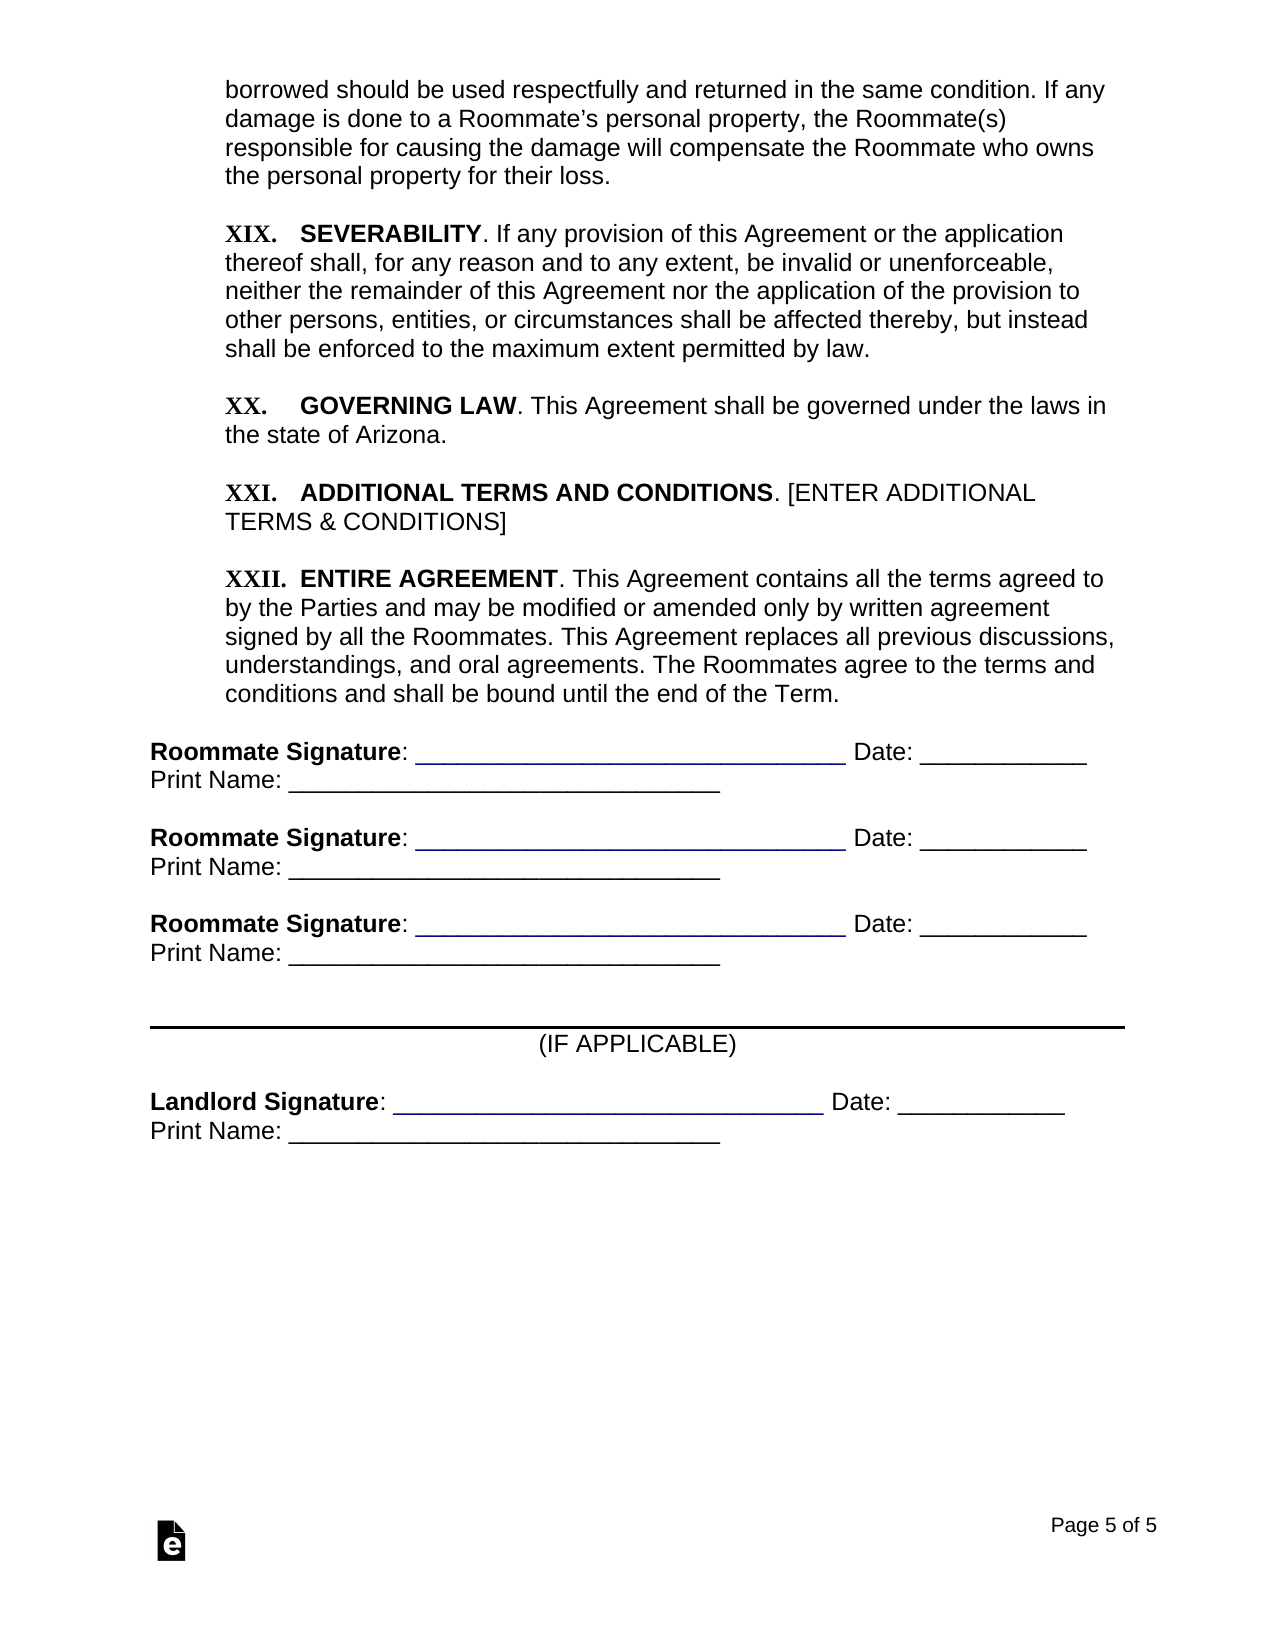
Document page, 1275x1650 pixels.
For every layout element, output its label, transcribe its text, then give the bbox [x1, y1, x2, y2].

list ENTIRE AGREEMENT. This Agreement contains all the terms agreed to by the Parties and may be modified or amended only by written agreement signed by all the Roommates. This Agreement replaces all previous discussions, understandings, and oral agreements. The Roommates agree to the terms and conditions and shall be bound until the end of the Term. [225, 564, 1125, 708]
subtitle Roommate Signature: _______________________________ Date: ____________ [150, 737, 1125, 765]
text Print Name: _______________________________ [150, 1116, 1125, 1144]
list SEVERABILITY. If any provision of this Agreement or the application thereof shall, for any reason and to any extent, be invalid or unenforceable, neither the remainder of this Agreement nor the application of the provision to other persons, entities, or circumstances shall be affected thereby, but instead shall be enforced to the maximum extent permitted by law. [225, 219, 1125, 363]
subtitle Landlord Signature: _______________________________ Date: ____________ [150, 1087, 1125, 1116]
subtitle Roommate Signature: _______________________________ Date: ____________ [150, 909, 1125, 938]
subtitle Print Name: _______________________________ [150, 938, 1125, 967]
subtitle (IF APPLICABLE) [150, 1029, 1125, 1058]
list borrowed should be used respectfully and returned in the same condition. If any damage is done to a Roommate’s personal property, the Roommate(s) responsible for causing the damage will compensate the Roommate who owns the personal property for their loss. [225, 75, 1125, 190]
list GOVERNING LAW. This Agreement shall be governed under the laws in the state of Arizona. [225, 391, 1125, 449]
subtitle Roommate Signature: _______________________________ Date: ____________ [150, 823, 1125, 852]
list ADDITIONAL TERMS AND CONDITIONS. [ENTER ADDITIONAL TERMS & CONDITIONS] [225, 478, 1125, 535]
subtitle Print Name: _______________________________ [150, 765, 1125, 794]
subtitle Print Name: _______________________________ [150, 852, 1125, 880]
